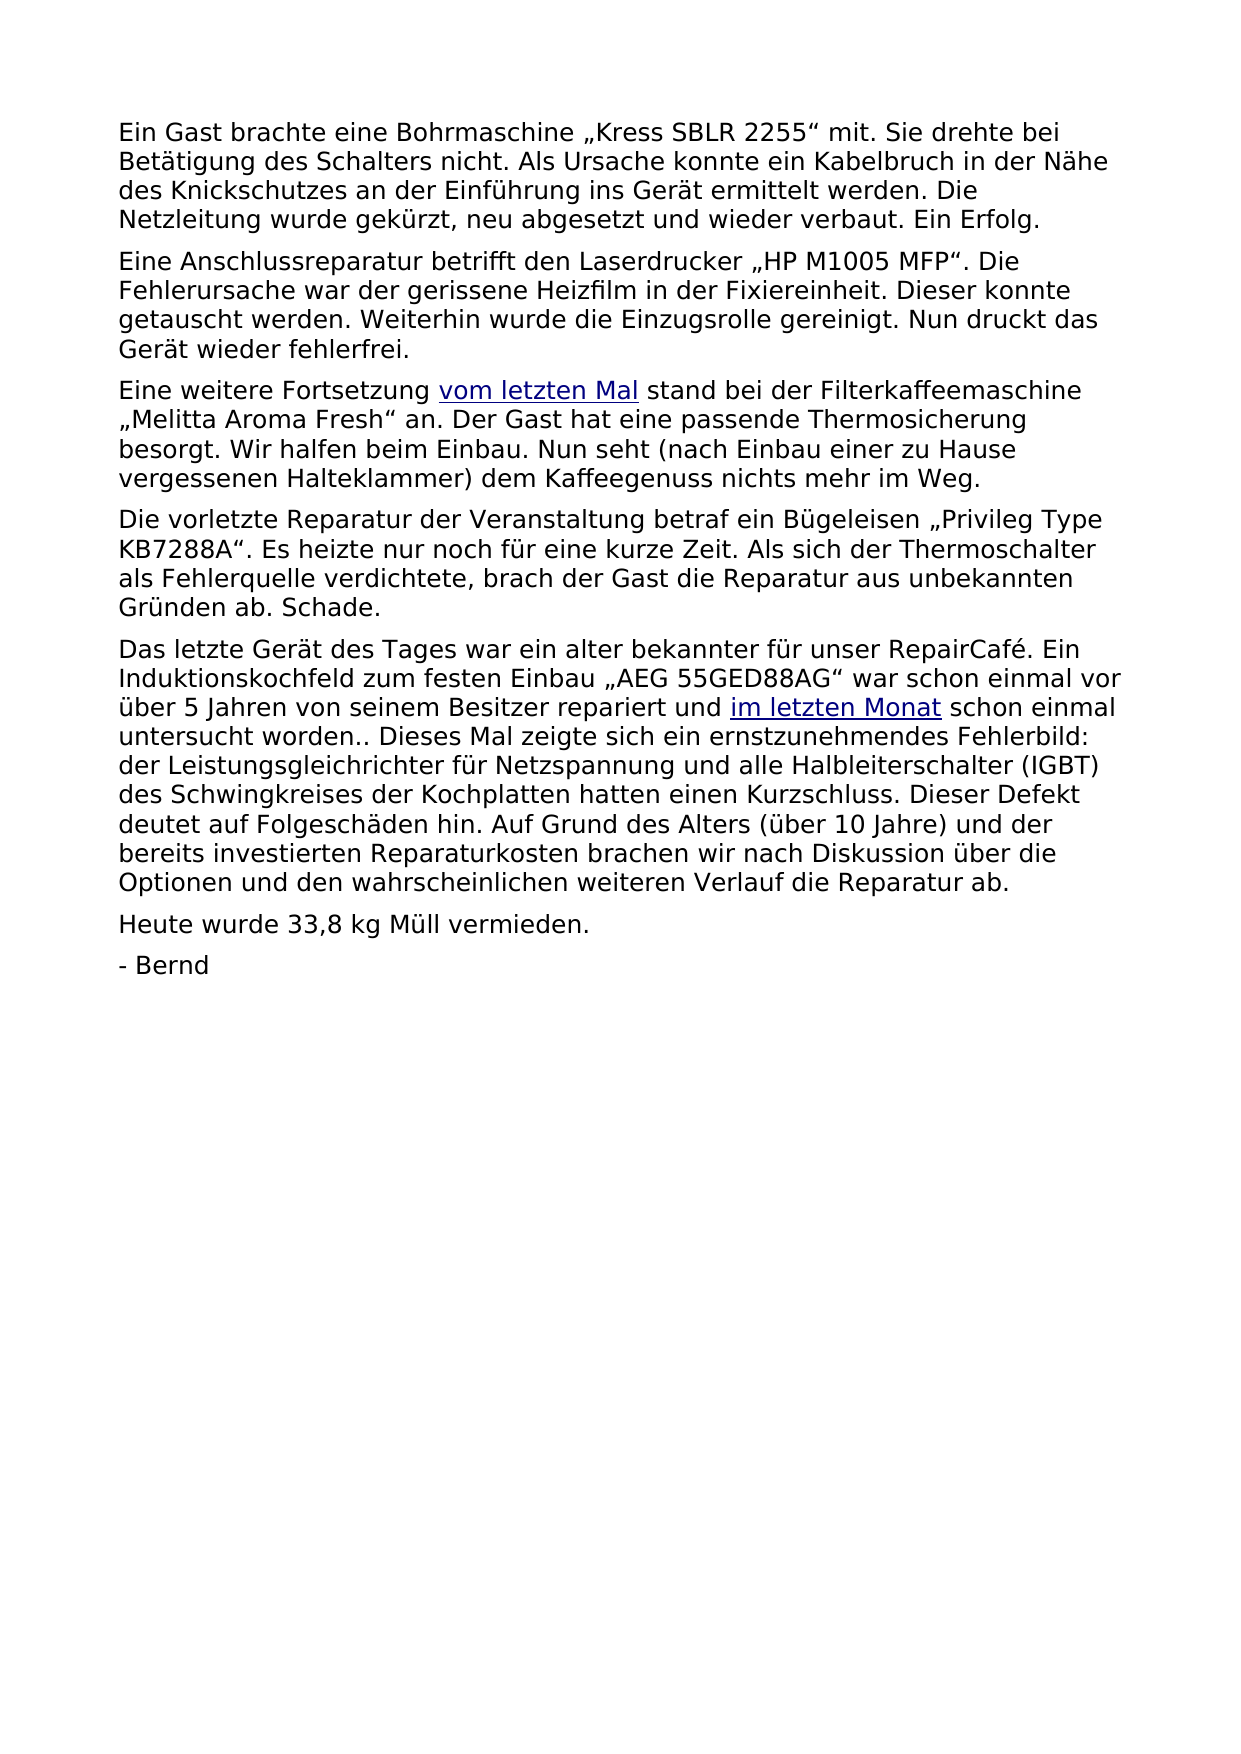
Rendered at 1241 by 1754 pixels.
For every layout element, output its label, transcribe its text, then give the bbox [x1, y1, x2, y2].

text Ein Gast brachte eine Bohrmaschine „Kress SBLR 2255“ mit. Sie drehte bei Betätigung des Schalters nicht. Als Ursache konnte ein Kabelbruch in der Nähe des Knickschutzes an der Einführung ins Gerät ermittelt werden. Die Netzleitung wurde gekürzt, neu abgesetzt und wieder verbaut. Ein Erfolg. [118, 118, 1122, 235]
text Heute wurde 33,8 kg Müll vermieden. [118, 910, 1122, 939]
text Die vorletzte Reparatur der Veranstaltung betraf ein Bügeleisen „Privileg Type KB7288A“. Es heizte nur noch für eine kurze Zeit. Als sich der Thermoschalter als Fehlerquelle verdichtete, brach der Gast die Reparatur aus unbekannten Gründen ab. Schade. [118, 506, 1122, 622]
text Eine weitere Fortsetzung vom letzten Mal stand bei der Filterkaffeemaschine „Melitta Aroma Fresh“ an. Der Gast hat eine passende Thermosicherung besorgt. Wir halfen beim Einbau. Nun seht (nach Einbau einer zu Hause vergessenen Halteklammer) dem Kaffeegenuss nichts mehr im Weg. [118, 376, 1122, 493]
text Das letzte Gerät des Tages war ein alter bekannter für unser RepairCafé. Ein Induktionskochfeld zum festen Einbau „AEG 55GED88AG“ war schon einmal vor über 5 Jahren von seinem Besitzer repariert und im letzten Monat schon einmal untersucht worden.. Dieses Mal zeigte sich ein ernstzunehmendes Fehlerbild: der Leistungsgleichrichter für Netzspannung und alle Halbleiterschalter (IGBT) des Schwingkreises der Kochplatten hatten einen Kurzschluss. Dieser Defekt deutet auf Folgeschäden hin. Auf Grund des Alters (über 10 Jahre) und der bereits investierten Reparaturkosten brachen wir nach Diskussion über die Optionen und den wahrscheinlichen weiteren Verlauf die Reparatur ab. [118, 635, 1122, 897]
text Eine Anschlussreparatur betrifft den Laserdrucker „HP M1005 MFP“. Die Fehlerursache war der gerissene Heizfilm in der Fixiereinheit. Dieser konnte getauscht werden. Weiterhin wurde die Einzugsrolle gereinigt. Nun druckt das Gerät wieder fehlerfrei. [118, 247, 1122, 364]
text - Bernd [118, 951, 1122, 981]
